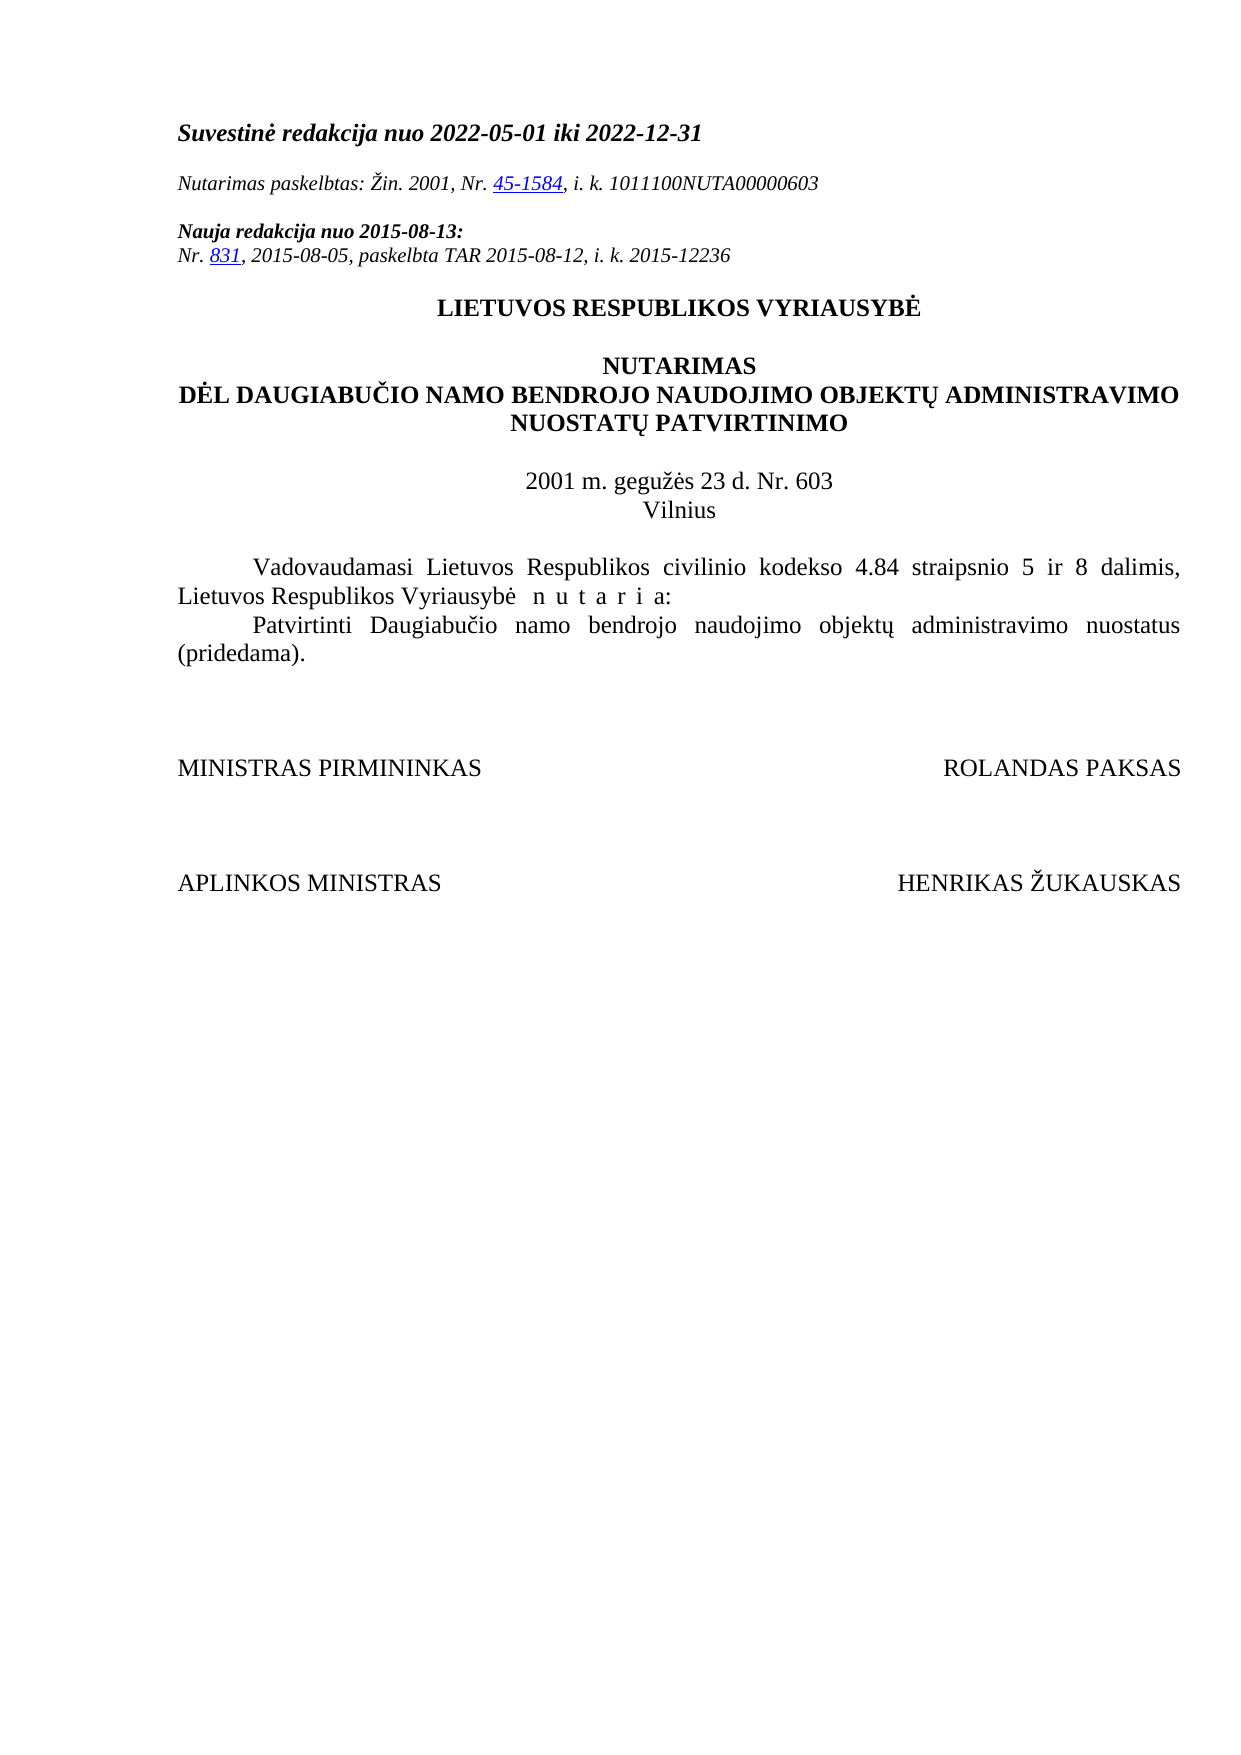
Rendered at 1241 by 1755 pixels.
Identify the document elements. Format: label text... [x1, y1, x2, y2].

text DĖL DAUGIABUČIO NAMO BENDROJO NAUDOJIMO OBJEKTŲ ADMINISTRAVIMO NUOSTATŲ PATVIRTINIMO [177, 380, 1181, 437]
text 2001 m. gegužės 23 d. Nr. 603 [177, 466, 1181, 495]
text Nauja redakcija nuo 2015-08-13: [177, 219, 1181, 243]
text LIETUVOS RESPUBLIKOS VYRIAUSYBĖ [177, 293, 1181, 322]
text Nutarimas paskelbtas: Žin. 2001, Nr. 45-1584, i. k. 1011100NUTA00000603 [177, 171, 1181, 195]
text Ministras Pirmininkas Rolandas Paksas [177, 753, 1181, 782]
text Vadovaudamasi Lietuvos Respublikos civilinio kodekso 4.84 straipsnio 5 ir 8 dalimis, Lietuvos Respublikos Vyriausybė nutaria: [177, 552, 1181, 610]
text Nr. 831, 2015-08-05, paskelbta TAR 2015-08-12, i. k. 2015-12236 [177, 243, 1181, 267]
text Suvestinė redakcija nuo 2022-05-01 iki 2022-12-31 [177, 118, 1181, 147]
text Patvirtinti Daugiabučio namo bendrojo naudojimo objektų administravimo nuostatus (pridedama). [177, 610, 1181, 667]
text NUTARIMAS [177, 351, 1181, 380]
text Vilnius [177, 495, 1181, 523]
text Aplinkos ministras Henrikas Žukauskas [177, 868, 1181, 897]
